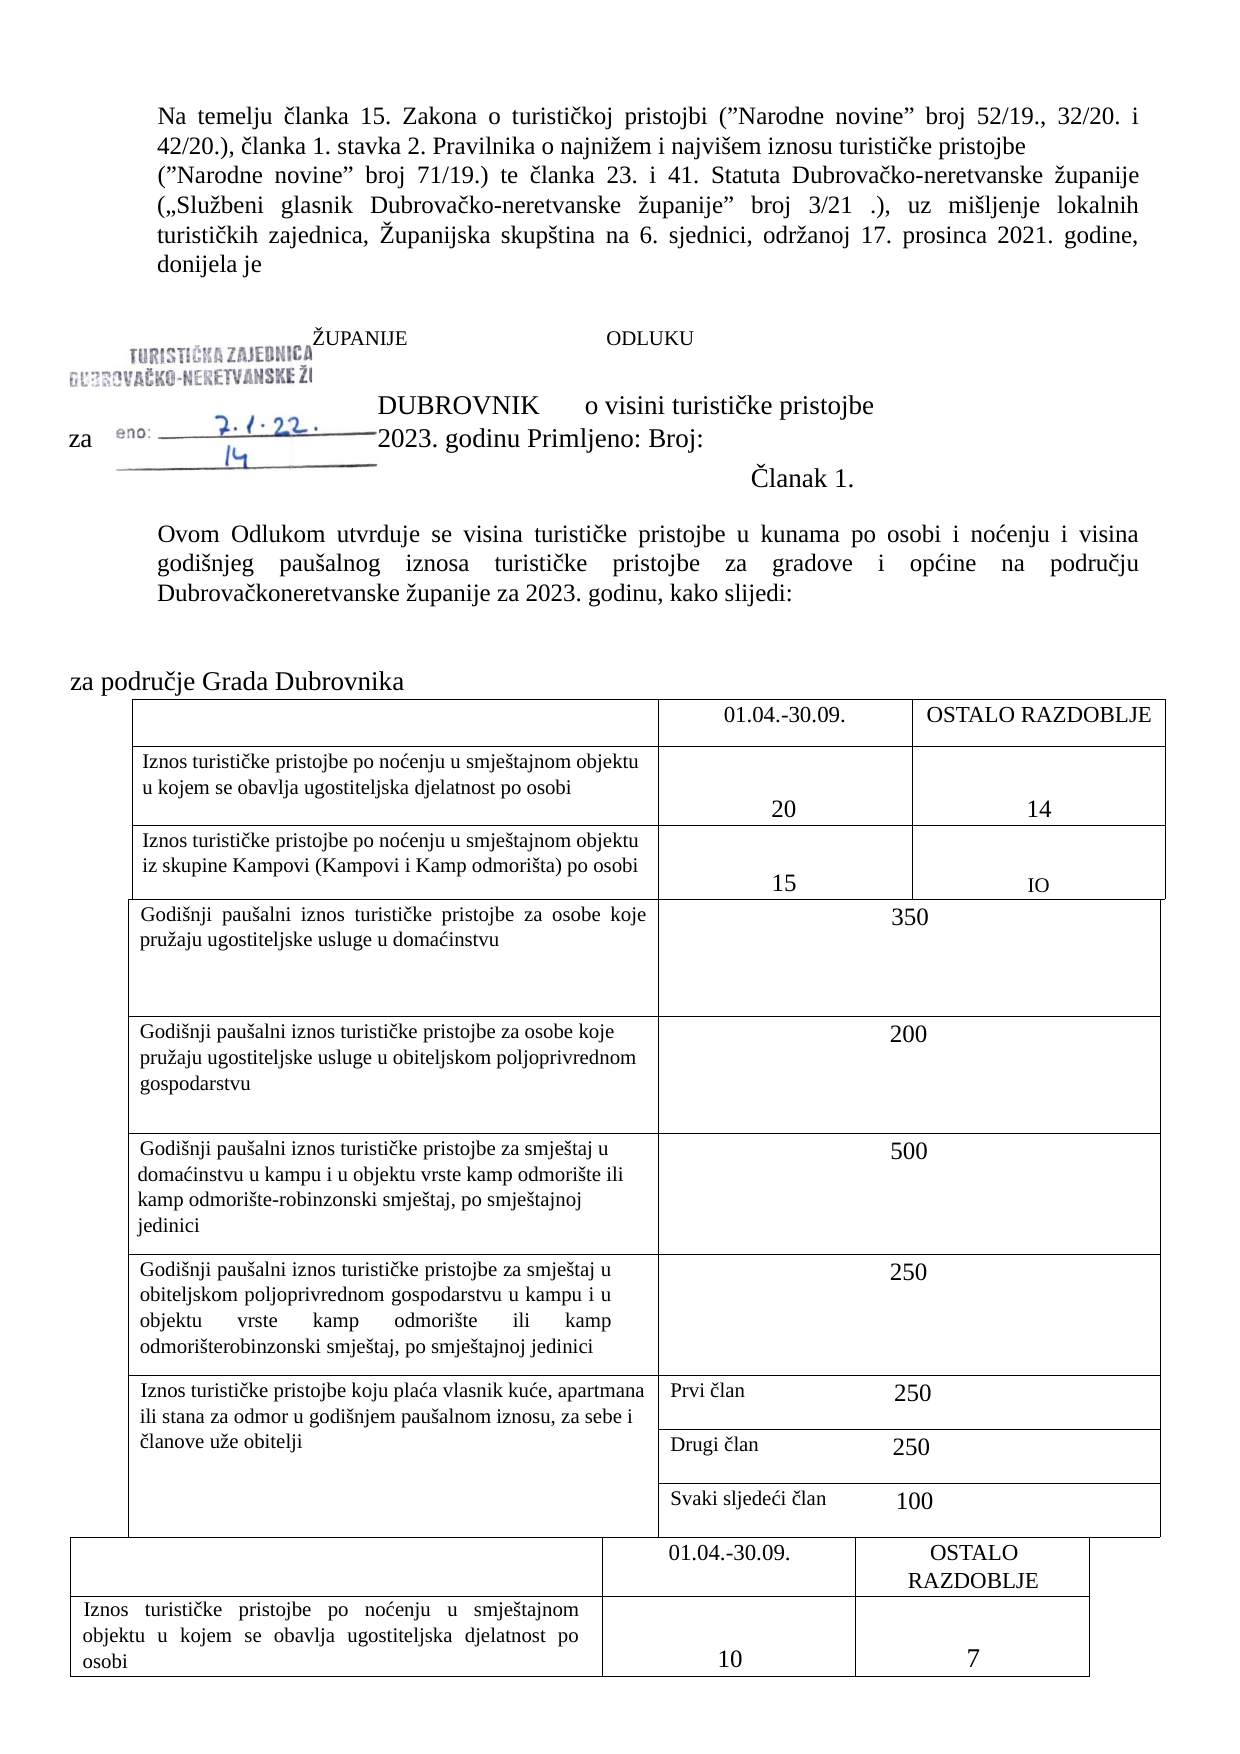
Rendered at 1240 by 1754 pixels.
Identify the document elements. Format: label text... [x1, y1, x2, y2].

subtitle ŽUPANIJE ODLUKU [70, 326, 1140, 387]
text (”Narodne novine” broj 71/19.) te članka 23. i 41. Statuta Dubrovačko-neretvanske županije („Službeni glasnik Dubrovačko-neretvanske županije” broj 3/21 .), uz mišljenje lokalnih turističkih zajednica, Županijska skupština na 6. sjednici, održanoj 17. prosinca 2021. godine, donijela je [157, 161, 1140, 278]
table_cell [128, 825, 132, 899]
table_header [71, 1538, 602, 1596]
table_header [128, 699, 132, 746]
table_cell 100 [869, 1484, 1160, 1537]
table_cell 14 [913, 747, 1165, 825]
table_header [133, 700, 658, 746]
table_cell [659, 1017, 869, 1133]
table_cell 350 [869, 900, 1160, 1016]
table_cell IO [913, 826, 1165, 899]
text Na temelju članka 15. Zakona o turističkoj pristojbi (”Narodne novine” broj 52/19., 32/20. i 42/20.), članka 1. stavka 2. Pravilnika o najnižem i najvišem iznosu turističke pristojbe [157, 101, 1140, 160]
table_cell 20 [659, 747, 912, 825]
table_cell [1161, 900, 1165, 1016]
table_cell [1161, 1483, 1165, 1537]
table_cell Drugi član [659, 1430, 869, 1483]
table_cell Godišnji paušalni iznos turističke pristojbe za osobe koje pružaju ugostiteljske usluge u domaćinstvu [129, 900, 658, 1016]
table_cell [659, 900, 869, 1016]
table_cell [1161, 1016, 1165, 1133]
table_cell Iznos turističke pristojbe po noćenju u smještajnom objektu iz skupine Kampovi (Kampovi i Kamp odmorišta) po osobi [133, 826, 658, 899]
table_cell [1161, 1429, 1165, 1483]
table_cell 10 [603, 1597, 827, 1676]
table_cell Godišnji paušalni iznos turističke pristojbe za osobe koje pružaju ugostiteljske usluge u obiteljskom poljoprivrednom gospodarstvu [129, 1017, 658, 1133]
table_cell 15 [659, 826, 912, 899]
table_cell Prvi član [659, 1376, 869, 1429]
table_cell 250 [869, 1376, 1160, 1429]
table_cell Iznos turističke pristojbe po noćenju u smještajnom objektu u kojem se obavlja ugostiteljska djelatnost po osobi [133, 747, 658, 825]
table_cell [1161, 1133, 1165, 1254]
table_cell Svaki sljedeći član [659, 1484, 869, 1537]
table_cell Godišnji paušalni iznos turističke pristojbe za smještaj u domaćinstvu u kampu i u objektu vrste kamp odmorište ili kamp odmorište-robinzonski smještaj, po smještajnoj jedinici [129, 1134, 658, 1254]
text Članak 1. [157, 462, 1140, 493]
table_header 01.04.-30.09. [659, 700, 912, 746]
table_cell 500 [869, 1134, 1160, 1254]
table_cell [659, 1134, 869, 1254]
table_cell 250 [869, 1255, 1160, 1375]
table_header OSTALO RAZDOBLJE [913, 700, 1165, 746]
table_cell [1161, 1375, 1165, 1429]
table_cell [827, 1597, 855, 1676]
text DUBROVNIK o visini turističke pristojbe za 2023. godinu Primljeno: Broj: [68, 389, 881, 453]
table_cell 200 [869, 1017, 1160, 1133]
table_header OSTALO RAZDOBLJE [856, 1538, 1089, 1596]
table_cell Godišnji paušalni iznos turističke pristojbe za smještaj u obiteljskom poljoprivrednom gospodarstvu u kampu i u objektu vrste kamp odmorište ili kamp odmorišterobinzonski smještaj, po smještajnoj jedinici [129, 1255, 658, 1375]
table_cell [1161, 1254, 1165, 1375]
table_cell 250 [869, 1430, 1160, 1483]
table_header [827, 1538, 855, 1596]
table_cell Iznos turističke pristojbe po noćenju u smještajnom objektu u kojem se obavlja ugostiteljska djelatnost po osobi [71, 1597, 602, 1676]
table_cell [659, 1255, 869, 1375]
list za područje Grada Dubrovnika [0, 665, 1140, 696]
table_cell 7 [856, 1597, 1089, 1676]
table_cell Iznos turističke pristojbe koju plaća vlasnik kuće, apartmana ili stana za odmor u godišnjem paušalnom iznosu, za sebe i članove uže obitelji [129, 1376, 658, 1537]
table_header 01.04.-30.09. [603, 1538, 827, 1596]
table_cell [128, 746, 132, 825]
text Ovom Odlukom utvrduje se visina turističke pristojbe u kunama po osobi i noćenju i visina godišnjeg paušalnog iznosa turističke pristojbe za gradove i općine na području Dubrovačkoneretvanske županije za 2023. godinu, kako slijedi: [157, 519, 1140, 607]
